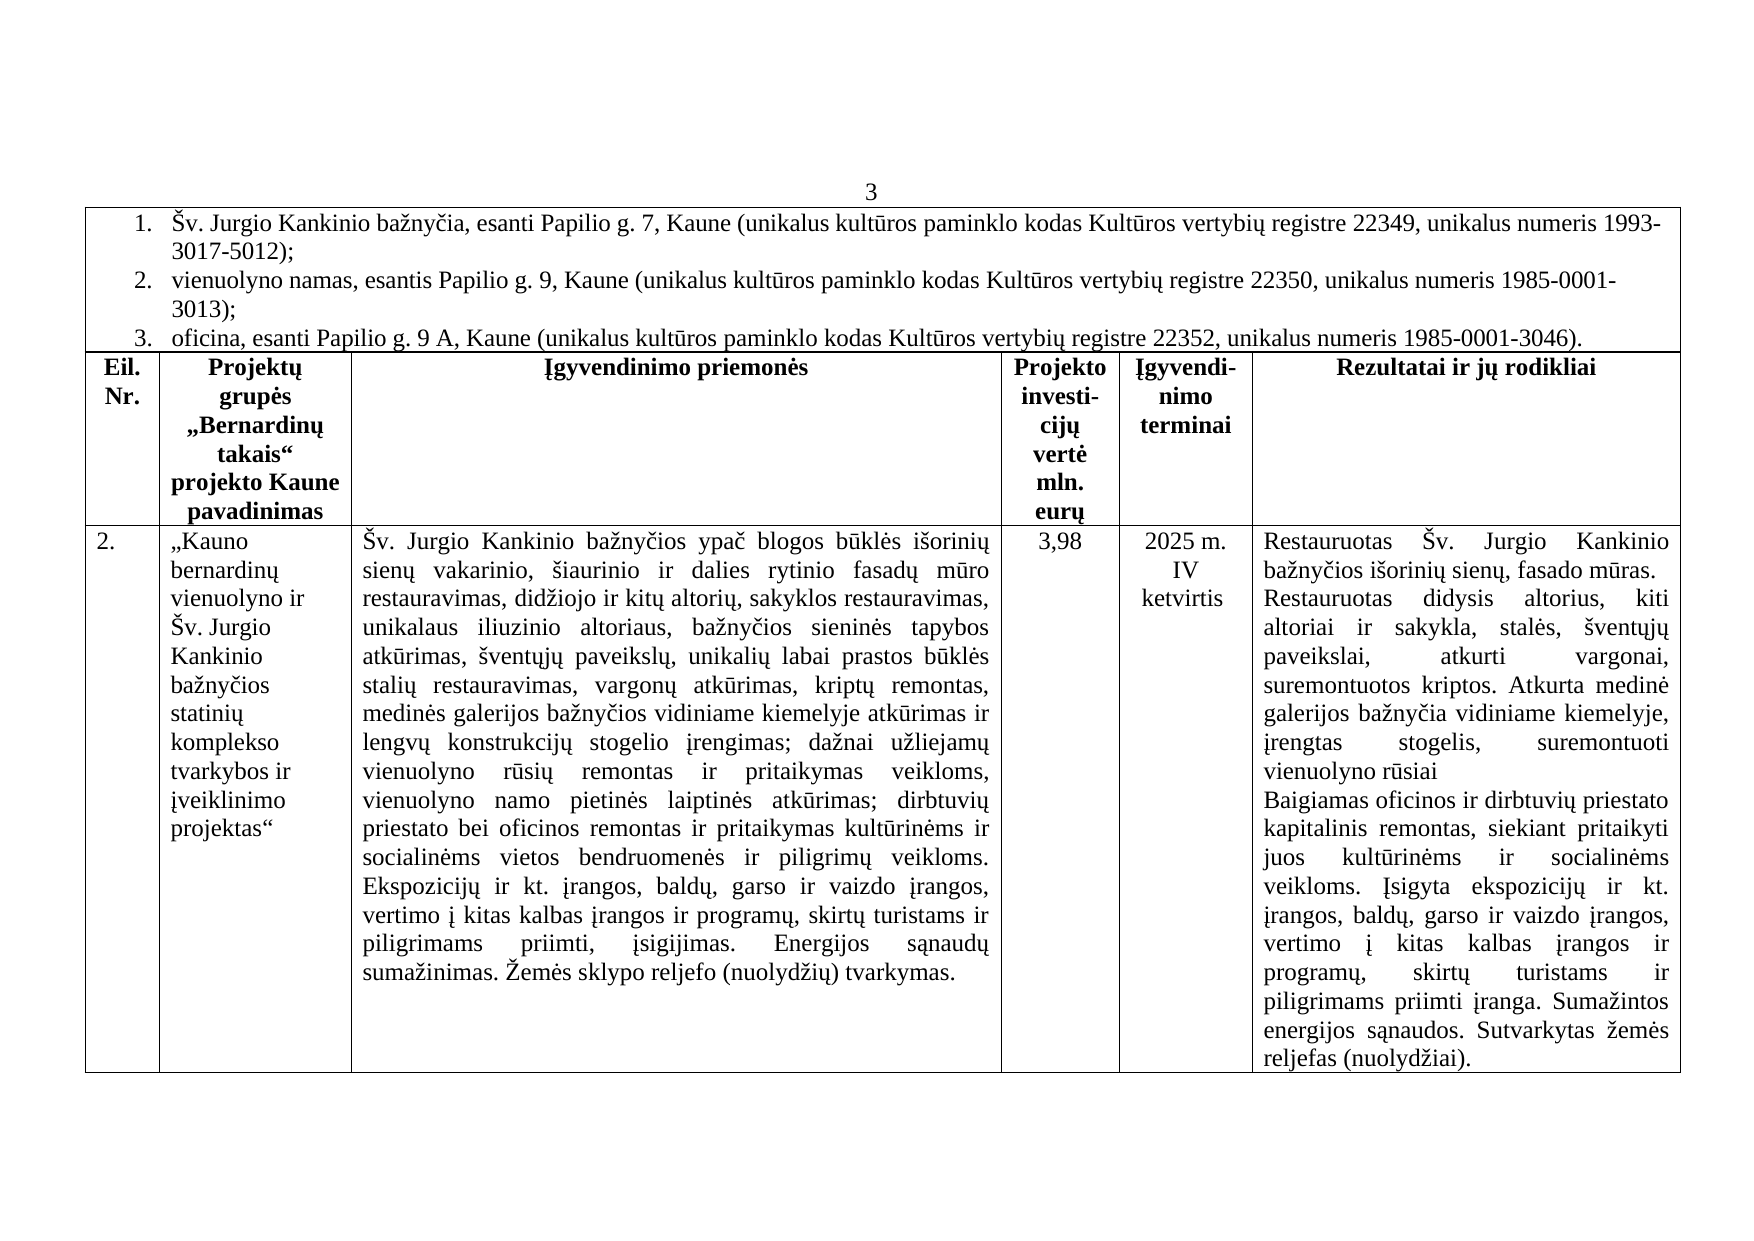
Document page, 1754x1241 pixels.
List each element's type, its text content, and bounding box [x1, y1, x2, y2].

table_cell Restauruotas Šv. Jurgio Kankinio bažnyčios išorinių sienų, fasado mūras. Restauruotas didysis altorius, kiti altoriai ir sakykla, stalės, šventųjų paveikslai, atkurti vargonai, suremontuotos kriptos. Atkurta medinė galerijos bažnyčia vidiniame kiemelyje, įrengtas stogelis, suremontuoti vienuolyno rūsiai Baigiamas oficinos ir dirbtuvių priestato kapitalinis remontas, siekiant pritaikyti juos kultūrinėms ir socialinėms veikloms. Įsigyta ekspozicijų ir kt. įrangos, baldų, garso ir vaizdo įrangos, vertimo į kitas kalbas įrangos ir programų, skirtų turistams ir piligrimams priimti įranga. Sumažintos energijos sąnaudos. Sutvarkytas žemės reljefas (nuolydžiai). [1253, 526, 1680, 1072]
table_cell 2. [86, 526, 159, 1072]
table_cell Projekto investi-cijų vertė mln. eurų [1002, 353, 1119, 525]
table_cell Įgyvendinimo priemonės [352, 353, 1001, 525]
table_cell 3,98 [1002, 526, 1119, 1072]
table_cell Rezultatai ir jų rodikliai [1253, 353, 1680, 525]
table_cell Įgyvendi-nimo terminai [1120, 353, 1252, 525]
table_cell „Kauno bernardinų vienuolyno ir Šv. Jurgio Kankinio bažnyčios statinių komplekso tvarkybos ir įveiklinimo projektas“ [160, 526, 351, 1072]
table_cell 1. Šv. Jurgio Kankinio bažnyčia, esanti Papilio g. 7, Kaune (unikalus kultūros paminklo kodas Kultūros vertybių registre 22349, unikalus numeris 1993-3017-5012); 2. vienuolyno namas, esantis Papilio g. 9, Kaune (unikalus kultūros paminklo kodas Kultūros vertybių registre 22350, unikalus numeris 1985-0001-3013); 3. oficina, esanti Papilio g. 9 A, Kaune (unikalus kultūros paminklo kodas Kultūros vertybių registre 22352, unikalus numeris 1985-0001-3046). [86, 208, 1680, 351]
table_cell Šv. Jurgio Kankinio bažnyčios ypač blogos būklės išorinių sienų vakarinio, šiaurinio ir dalies rytinio fasadų mūro restauravimas, didžiojo ir kitų altorių, sakyklos restauravimas, unikalaus iliuzinio altoriaus, bažnyčios sieninės tapybos atkūrimas, šventųjų paveikslų, unikalių labai prastos būklės stalių restauravimas, vargonų atkūrimas, kriptų remontas, medinės galerijos bažnyčios vidiniame kiemelyje atkūrimas ir lengvų konstrukcijų stogelio įrengimas; dažnai užliejamų vienuolyno rūsių remontas ir pritaikymas veikloms, vienuolyno namo pietinės laiptinės atkūrimas; dirbtuvių priestato bei oficinos remontas ir pritaikymas kultūrinėms ir socialinėms vietos bendruomenės ir piligrimų veikloms. Ekspozicijų ir kt. įrangos, baldų, garso ir vaizdo įrangos, vertimo į kitas kalbas įrangos ir programų, skirtų turistams ir piligrimams priimti, įsigijimas. Energijos sąnaudų sumažinimas. Žemės sklypo reljefo (nuolydžių) tvarkymas. [352, 526, 1001, 1072]
table_cell 2025 m. IV ketvirtis [1120, 526, 1252, 1072]
table_cell Projektų grupės „Bernardinų takais“ projekto Kaune pavadinimas [160, 353, 351, 525]
table_cell Eil. Nr. [86, 353, 159, 525]
